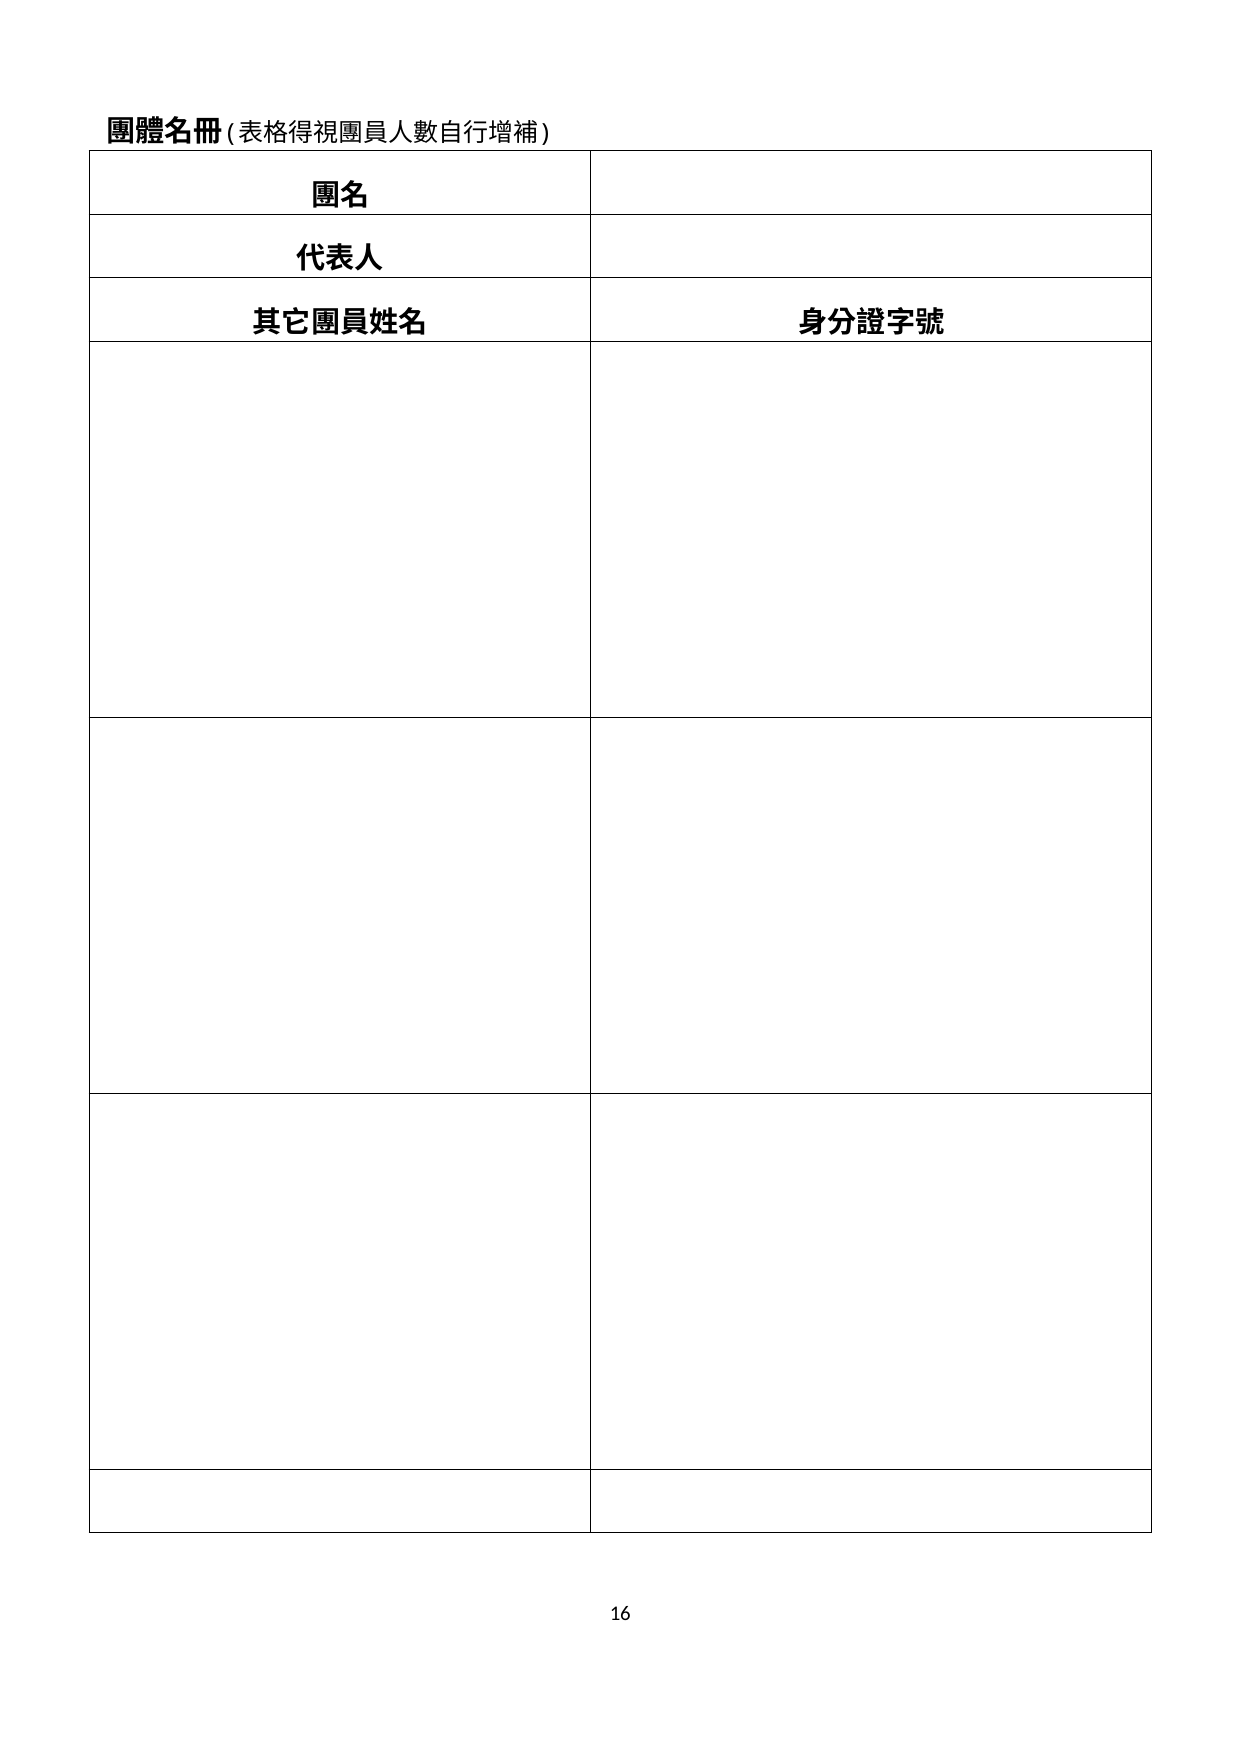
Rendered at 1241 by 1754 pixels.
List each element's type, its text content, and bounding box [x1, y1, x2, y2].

table_cell [90, 1094, 590, 1469]
table_header 團名 [90, 151, 590, 213]
table_cell 身分證字號 [591, 278, 1151, 341]
table_cell [90, 342, 590, 717]
table_cell [591, 1094, 1151, 1469]
table_cell [591, 718, 1151, 1093]
table_cell [591, 342, 1151, 717]
text 團體名冊(表格得視團員人數自行增補) [89, 87, 1152, 150]
table_header [591, 151, 1151, 213]
table_cell [90, 718, 590, 1093]
table_cell [591, 1470, 1151, 1532]
table_cell 代表人 [90, 215, 590, 277]
table_cell [90, 1470, 590, 1532]
table_cell [591, 215, 1151, 277]
table_cell 其它團員姓名 [90, 278, 590, 341]
